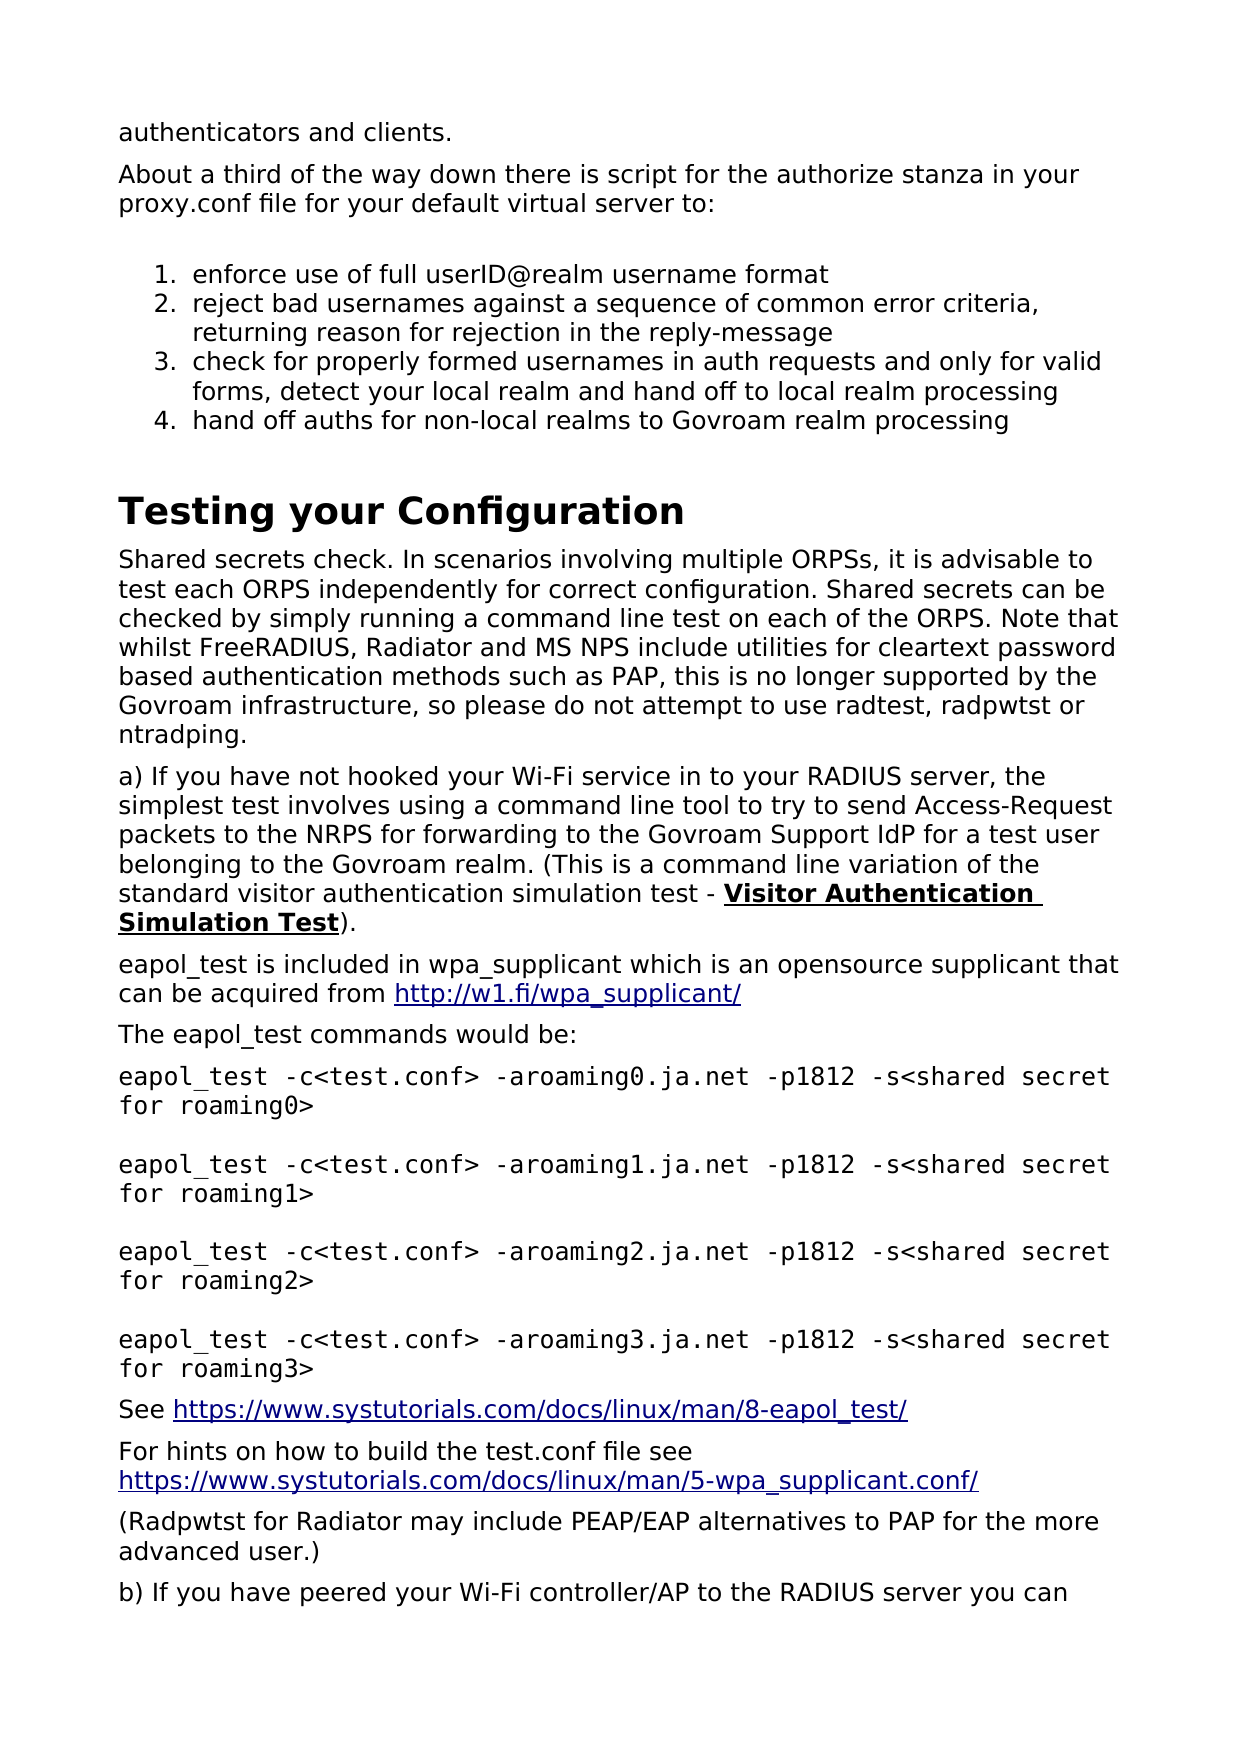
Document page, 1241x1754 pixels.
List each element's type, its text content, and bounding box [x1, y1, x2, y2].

list enforce use of full userID@realm username format [177, 260, 1122, 289]
list check for properly formed usernames in auth requests and only for valid forms, detect your local realm and hand off to local realm processing [177, 348, 1122, 406]
text The eapol_test commands would be: [118, 1021, 1122, 1050]
text authenticators and clients. [118, 118, 1122, 147]
text About a third of the way down there is script for the authorize stanza in your proxy.conf file for your default virtual server to: [118, 160, 1122, 218]
list reject bad usernames against a sequence of common error criteria, returning reason for rejection in the reply-message [177, 289, 1122, 348]
text eapol_test is included in wpa_supplicant which is an opensource supplicant that can be acquired from http://w1.fi/wpa_supplicant/ [118, 950, 1122, 1008]
subtitle Testing your Configuration [118, 489, 1122, 533]
text (Radpwtst for Radiator may include PEAP/EAP alternatives to PAP for the more advanced user.) [118, 1507, 1122, 1566]
text a) If you have not hooked your Wi-Fi service in to your RADIUS server, the simplest test involves using a command line tool to try to send Access-Request packets to the NRPS for forwarding to the Govroam Support IdP for a test user belonging to the Govroam realm. (This is a command line variation of the standard visitor authentication simulation test - Visitor Authentication Simulation Test). [118, 762, 1122, 937]
text b) If you have peered your Wi-Fi controller/AP to the RADIUS server you can [118, 1578, 1122, 1607]
list hand off auths for non-local realms to Govroam realm processing [177, 406, 1122, 435]
text See https://www.systutorials.com/docs/linux/man/8-eapol_test/ [118, 1395, 1122, 1424]
text eapol_test -c<test.conf> -aroaming0.ja.net -p1812 -s<shared secret for roaming0> eapol_test -c<test.conf> -aroaming1.ja.net -p1812 -s<shared secret for roaming1> eapol_test -c<test.conf> -aroaming2.ja.net -p1812 -s<shared secret for roaming2> eapol_test -c<test.conf> -aroaming3.ja.net -p1812 -s<shared secret for roaming3> [118, 1062, 1122, 1383]
text For hints on how to build the test.conf file see https://www.systutorials.com/docs/linux/man/5-wpa_supplicant.conf/ [118, 1437, 1122, 1495]
text Shared secrets check. In scenarios involving multiple ORPSs, it is advisable to test each ORPS independently for correct configuration. Shared secrets can be checked by simply running a command line test on each of the ORPS. Note that whilst FreeRADIUS, Radiator and MS NPS include utilities for cleartext password based authentication methods such as PAP, this is no longer supported by the Govroam infrastructure, so please do not attempt to use radtest, radpwtst or ntradping. [118, 546, 1122, 750]
